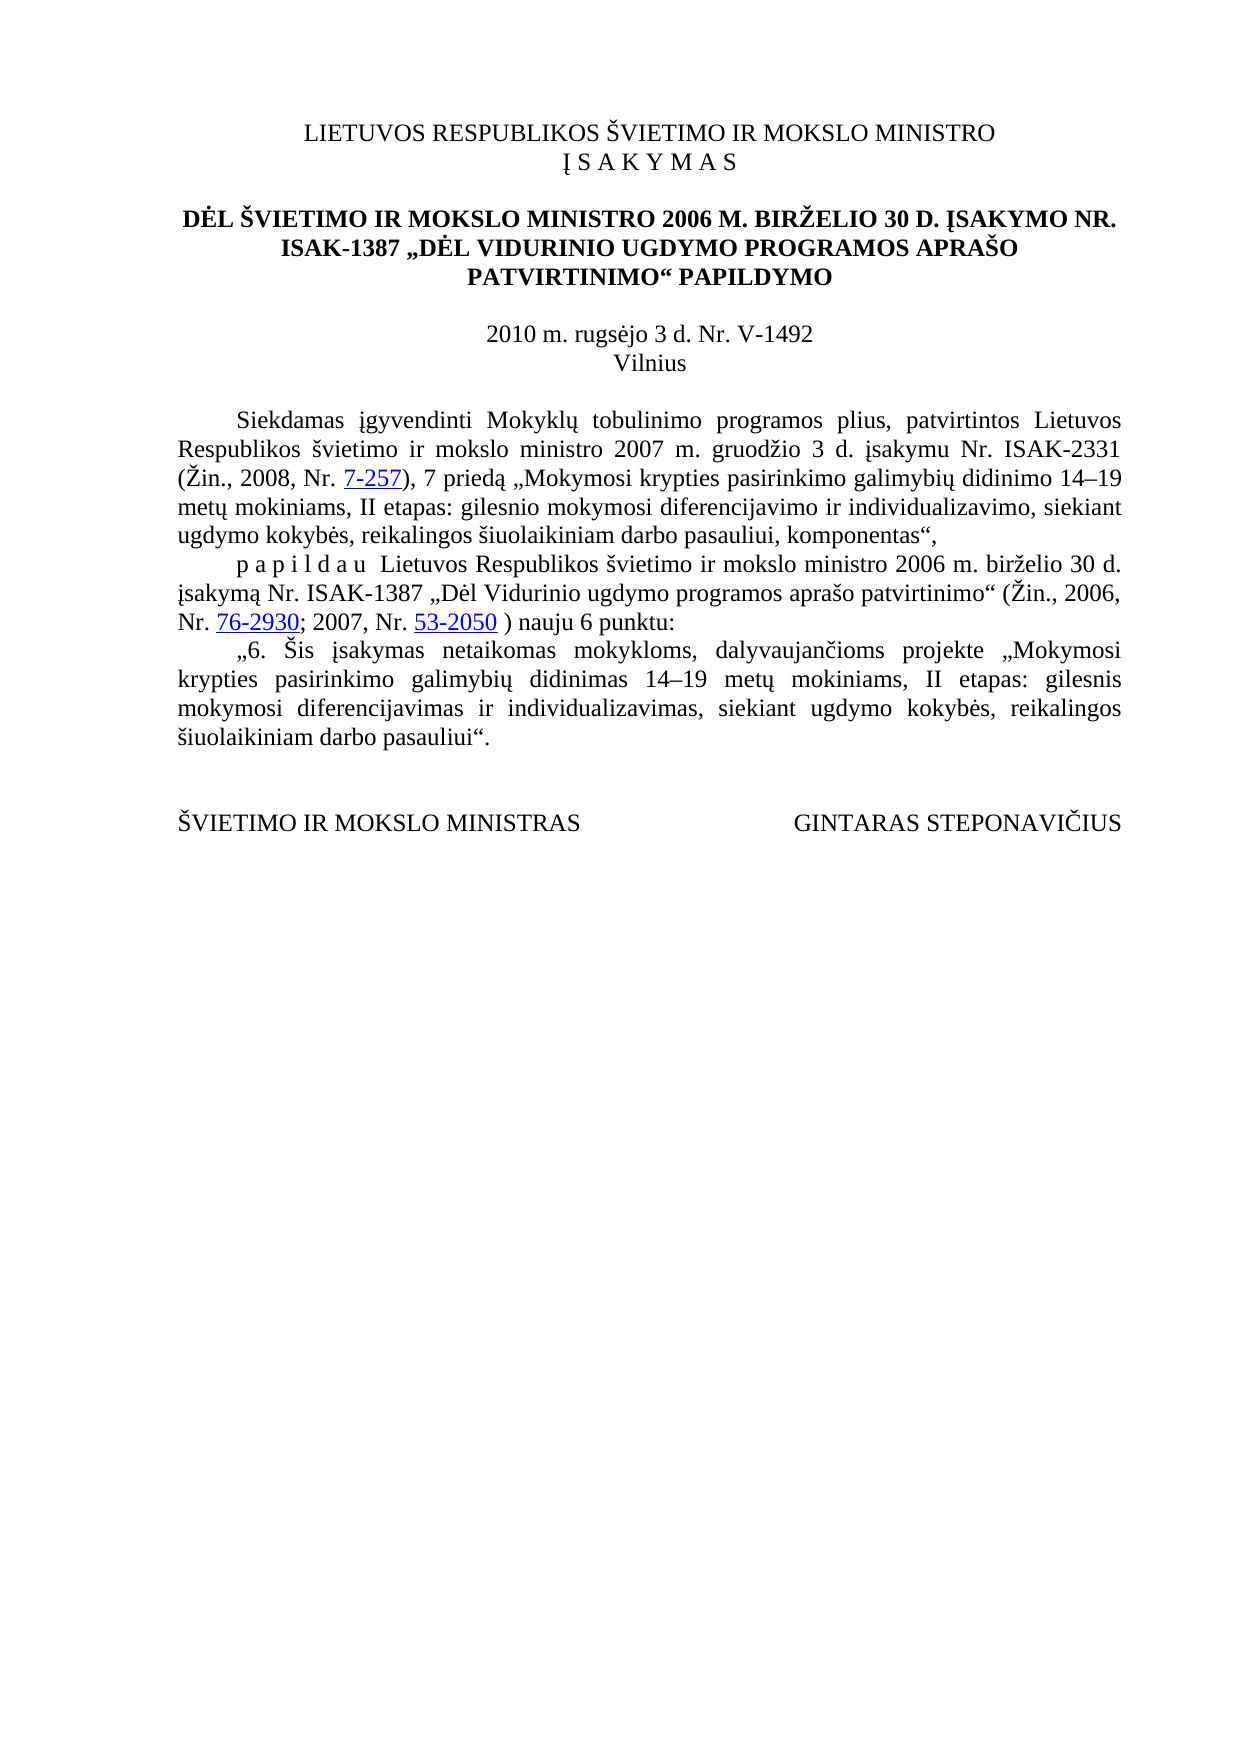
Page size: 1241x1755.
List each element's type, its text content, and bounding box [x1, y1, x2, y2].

text Siekdamas įgyvendinti Mokyklų tobulinimo programos plius, patvirtintos Lietuvos Respublikos švietimo ir mokslo ministro 2007 m. gruodžio 3 d. įsakymu Nr. ISAK-2331 (Žin., 2008, Nr. 7-257), 7 priedą „Mokymosi krypties pasirinkimo galimybių didinimo 14–19 metų mokiniams, II etapas: gilesnio mokymosi diferencijavimo ir individualizavimo, siekiant ugdymo kokybės, reikalingos šiuolaikiniam darbo pasauliui, komponentas“, [177, 406, 1122, 549]
text Švietimo ir mokslo ministras Gintaras Steponavičius [177, 808, 1122, 837]
text papildau Lietuvos Respublikos švietimo ir mokslo ministro 2006 m. birželio 30 d. įsakymą Nr. ISAK-1387 „Dėl Vidurinio ugdymo programos aprašo patvirtinimo“ (Žin., 2006, Nr. 76-2930; 2007, Nr. 53-2050 ) nauju 6 punktu: [177, 549, 1122, 636]
text 2010 m. rugsėjo 3 d. Nr. V-1492 [177, 319, 1122, 348]
text LIETUVOS RESPUBLIKOS ŠVIETIMO IR MOKSLO MINISTRO [177, 118, 1122, 147]
text DĖL ŠVIETIMO IR MOKSLO MINISTRO 2006 M. BIRŽELIO 30 D. ĮSAKYMO Nr. ISAK-1387 „DĖL VIDURINIO UGDYMO PROGRAMOS APRAŠO PATVIRTINIMO“ PAPILDYMO [177, 204, 1122, 291]
text „6. Šis įsakymas netaikomas mokykloms, dalyvaujančioms projekte „Mokymosi krypties pasirinkimo galimybių didinimas 14–19 metų mokiniams, II etapas: gilesnis mokymosi diferencijavimas ir individualizavimas, siekiant ugdymo kokybės, reikalingos šiuolaikiniam darbo pasauliui“. [177, 636, 1122, 751]
text Vilnius [177, 348, 1122, 377]
text ĮSAKYMAS [177, 147, 1122, 176]
